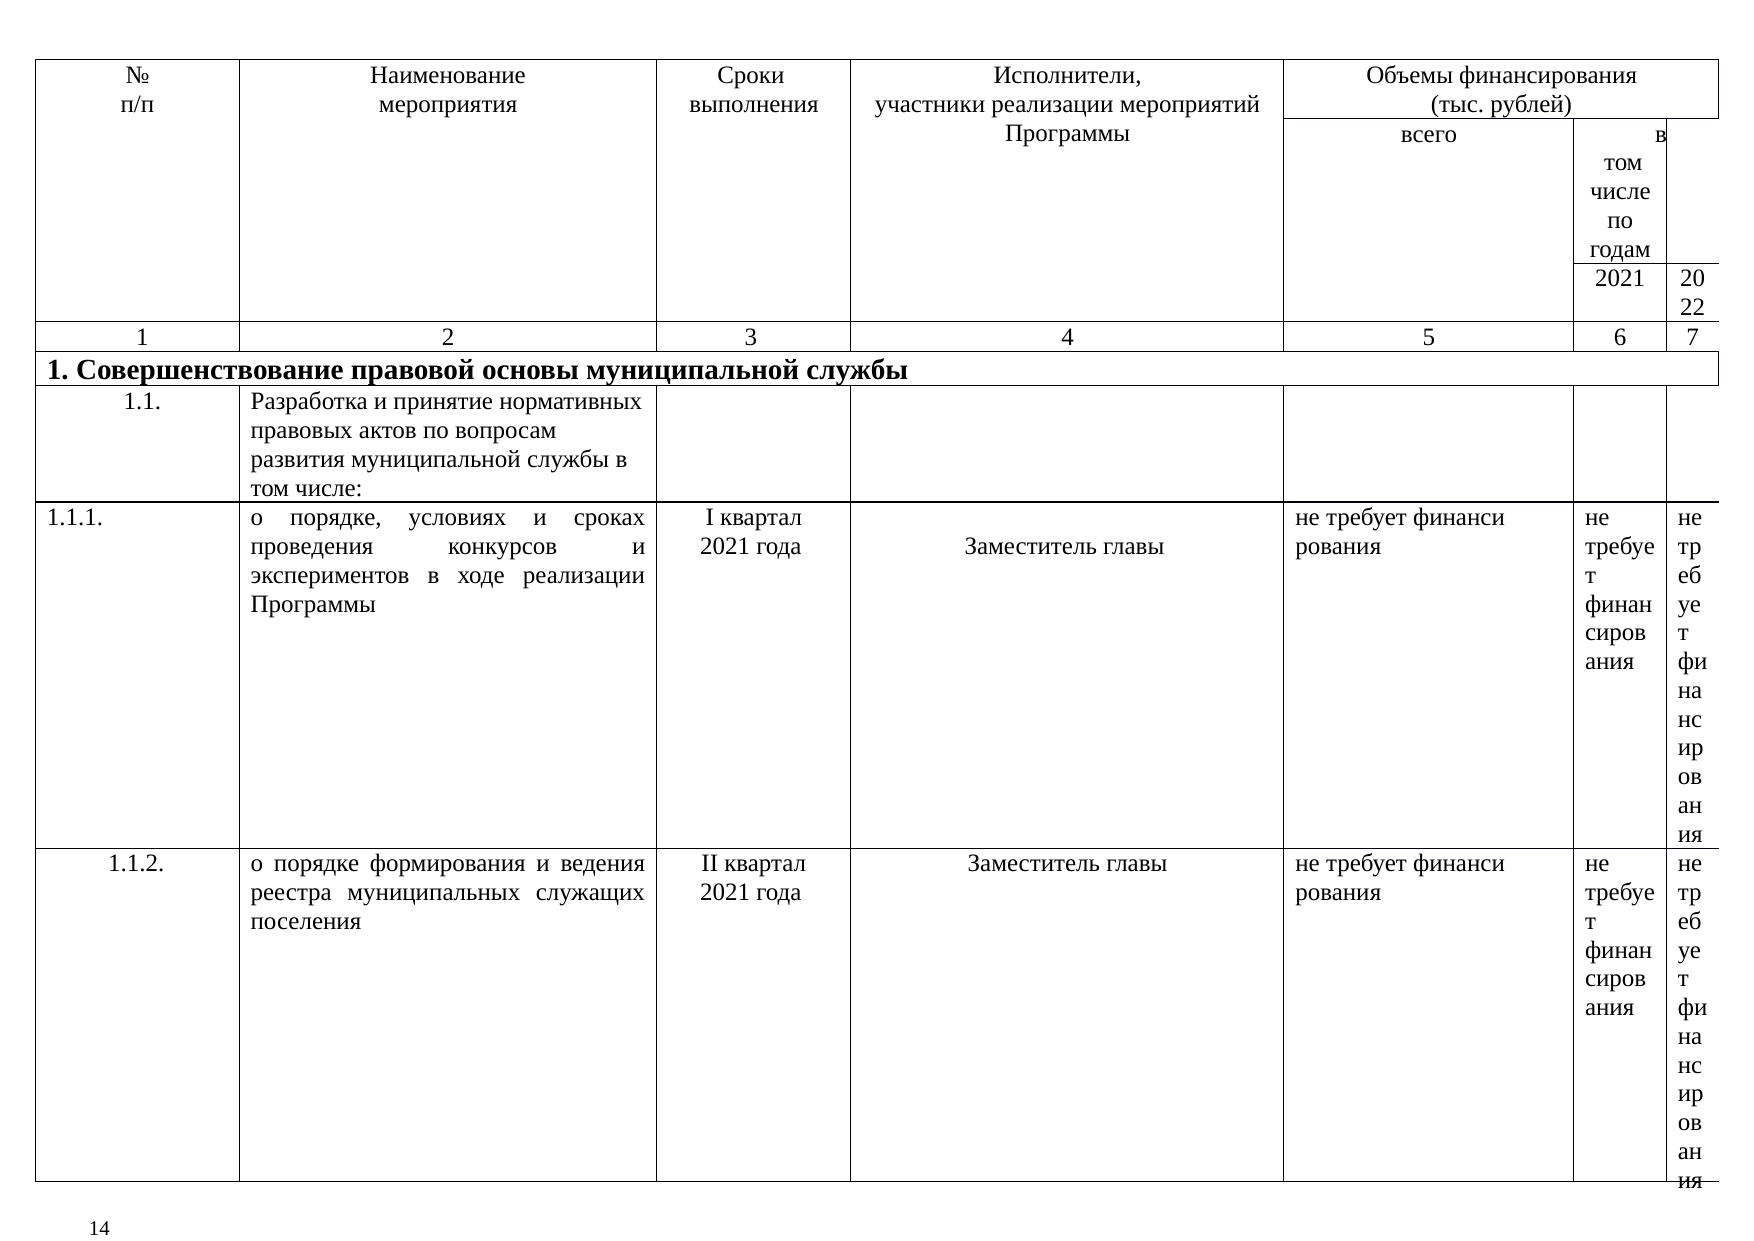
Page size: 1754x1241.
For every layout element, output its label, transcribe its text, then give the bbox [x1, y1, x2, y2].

table_cell 1.1. [36, 386, 239, 501]
table_cell о порядке, условиях и сроках проведения конкурсов и экспериментов в ходе реализации Программы [240, 503, 656, 847]
table_cell 2021 [1574, 264, 1666, 321]
table_header Наименование мероприятия [240, 60, 656, 118]
table_header Сроки выполнения [657, 60, 850, 118]
table_cell 4 [851, 322, 1283, 351]
table_cell 1. Совершенствование правовой основы муниципальной службы [36, 352, 1718, 385]
table_cell Заместитель главы [851, 503, 1283, 847]
table_cell Разработка и принятие нормативных правовых актов по вопросам развития муниципальной службы в том числе: [240, 386, 656, 501]
table_header Объемы финансирования (тыс. рублей) [1284, 60, 1718, 118]
table_cell II квартал 2021 года [657, 849, 850, 1181]
table_cell 2022 [1667, 264, 1719, 321]
table_cell 1.1.1. [36, 503, 239, 847]
table_cell [240, 118, 656, 321]
table_cell не требует финансирования [1667, 503, 1719, 847]
table_cell в том числе по годам [1574, 119, 1666, 262]
table_cell [657, 386, 850, 501]
table_header Исполнители, участники реализации мероприятий Программы [851, 60, 1283, 321]
table_header № п/п [36, 60, 239, 321]
table_cell I квартал 2021 года [657, 503, 850, 847]
table_cell не требует финанси рования [1284, 849, 1573, 1181]
table_cell 6 [1574, 322, 1666, 351]
table_cell 2 [240, 322, 656, 351]
table_cell 5 [1284, 322, 1573, 351]
table_cell 1 [36, 322, 239, 351]
table_cell не требует финансирования [1667, 849, 1719, 1181]
table_cell [657, 118, 850, 321]
table_cell [1667, 386, 1719, 501]
table_cell 3 [657, 322, 850, 351]
table_cell всего [1284, 119, 1573, 321]
table_cell [1667, 119, 1719, 262]
table_cell не требует финансирования [1574, 849, 1666, 1181]
table_cell не требует финансирования [1574, 503, 1666, 847]
table_cell не требует финанси рования [1284, 503, 1573, 847]
table_cell [1574, 386, 1666, 501]
table_cell о порядке формирования и ведения реестра муниципальных служащих поселения [240, 849, 656, 1181]
table_cell [1284, 386, 1573, 501]
table_cell 1.1.2. [36, 849, 239, 1181]
table_cell [851, 386, 1283, 501]
table_cell Заместитель главы [851, 849, 1283, 1181]
table_cell 7 [1667, 322, 1719, 351]
